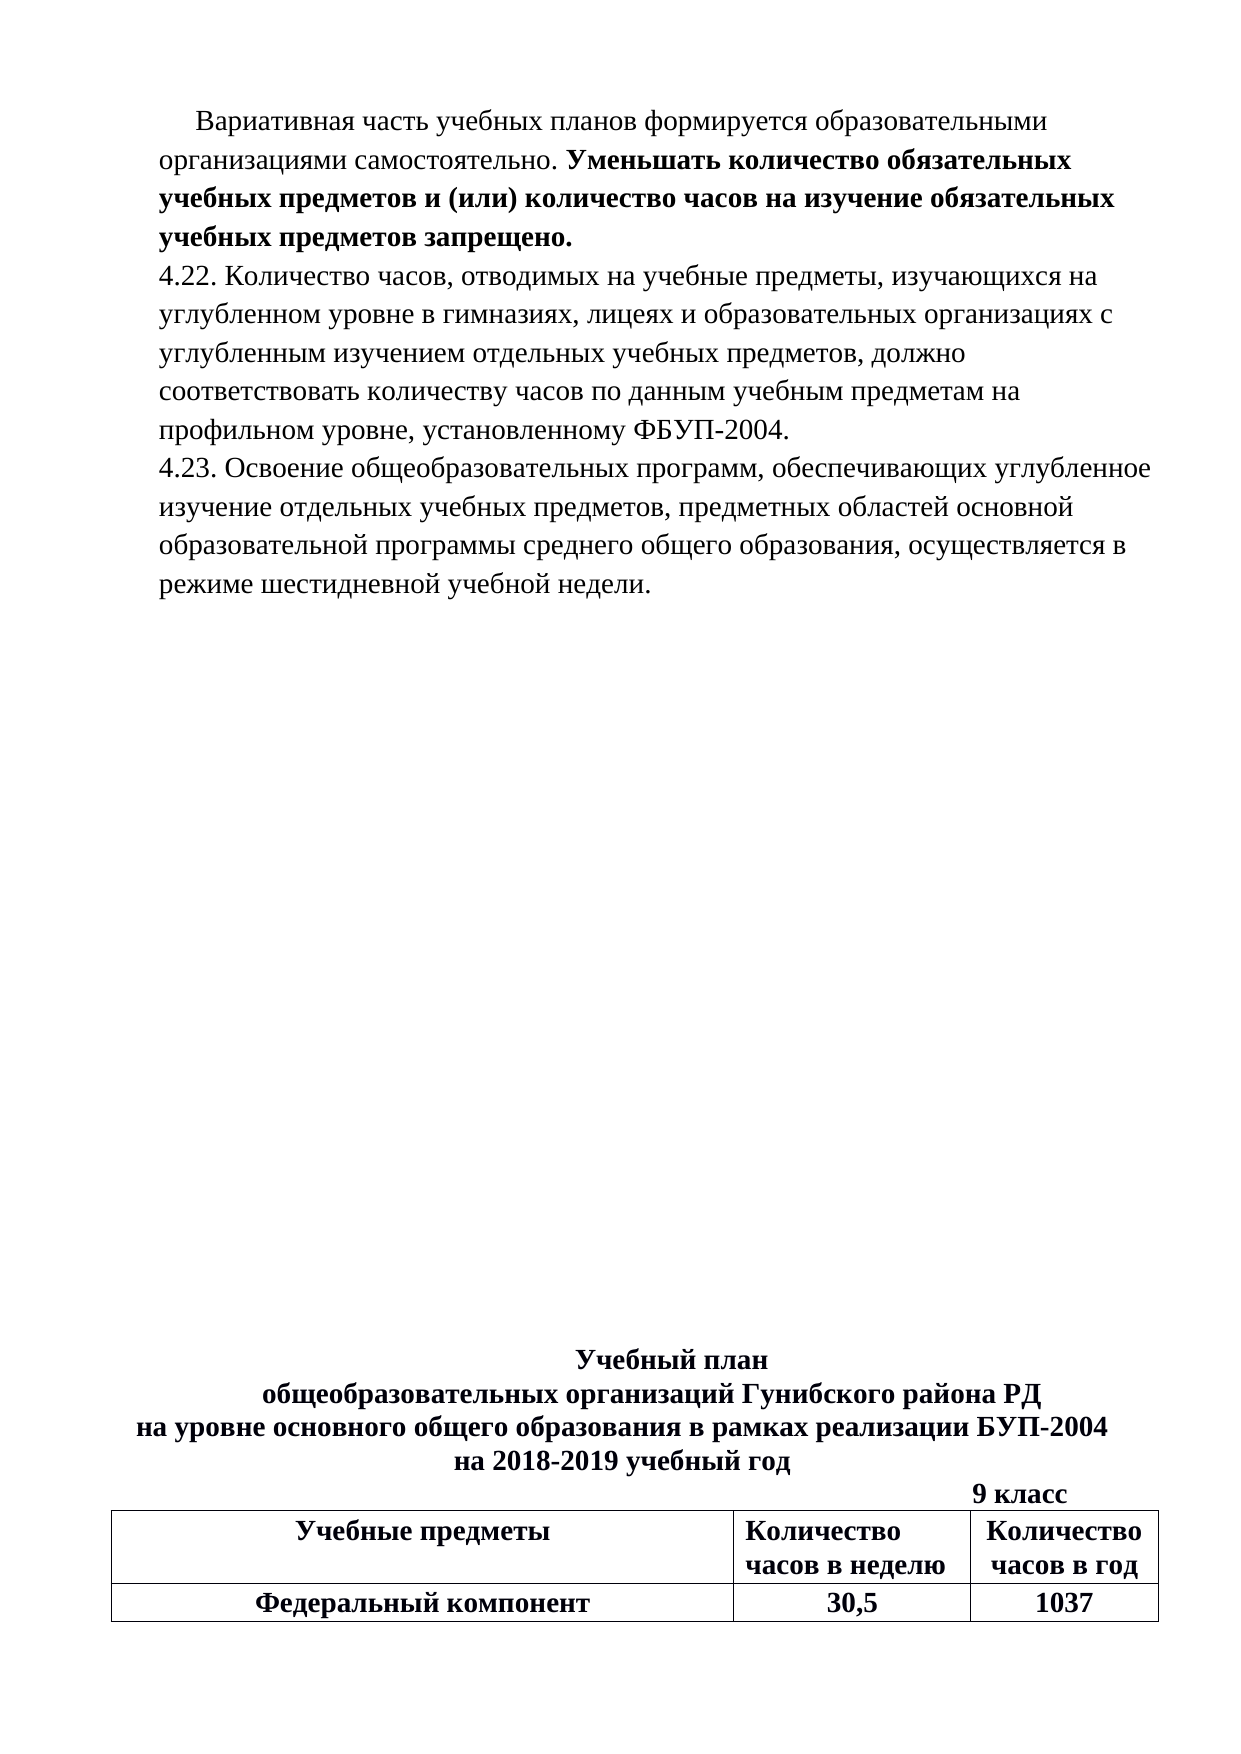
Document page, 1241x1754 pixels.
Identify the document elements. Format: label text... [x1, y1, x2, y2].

text 4.23. Освоение общеобразовательных программ, обеспечивающих углубленное изучение отдельных учебных предметов, предметных областей основной образовательной программы среднего общего образования, осуществляется в режиме шестидневной учебной недели. [159, 450, 1155, 599]
table_cell 30,5 [734, 1584, 970, 1621]
table_cell 1037 [971, 1584, 1158, 1621]
text 9 класс [114, 1477, 1130, 1510]
text Учебный план [114, 1342, 1155, 1376]
text Вариативная часть учебных планов формируется образовательными организациями самостоятельно. Уменьшать количество обязательных учебных предметов и (или) количество часов на изучение обязательных учебных предметов запрещено. [159, 103, 1155, 253]
text общеобразовательных организаций Гунибского района РД на уровне основного общего образования в рамках реализации БУП-2004 на 2018-2019 учебный год [114, 1376, 1130, 1477]
text 4.22. Количество часов, отводимых на учебные предметы, изучающихся на углубленном уровне в гимназиях, лицеях и образовательных организациях с углубленным изучением отдельных учебных предметов, должно соответствовать количеству часов по данным учебным предметам на профильном уровне, установленному ФБУП-2004. [159, 258, 1155, 445]
table_header Количество часов в неделю [734, 1511, 970, 1582]
table_header Учебные предметы [112, 1511, 733, 1582]
table_header Количество часов в год [971, 1511, 1158, 1582]
table_cell Федеральный компонент [112, 1584, 733, 1621]
